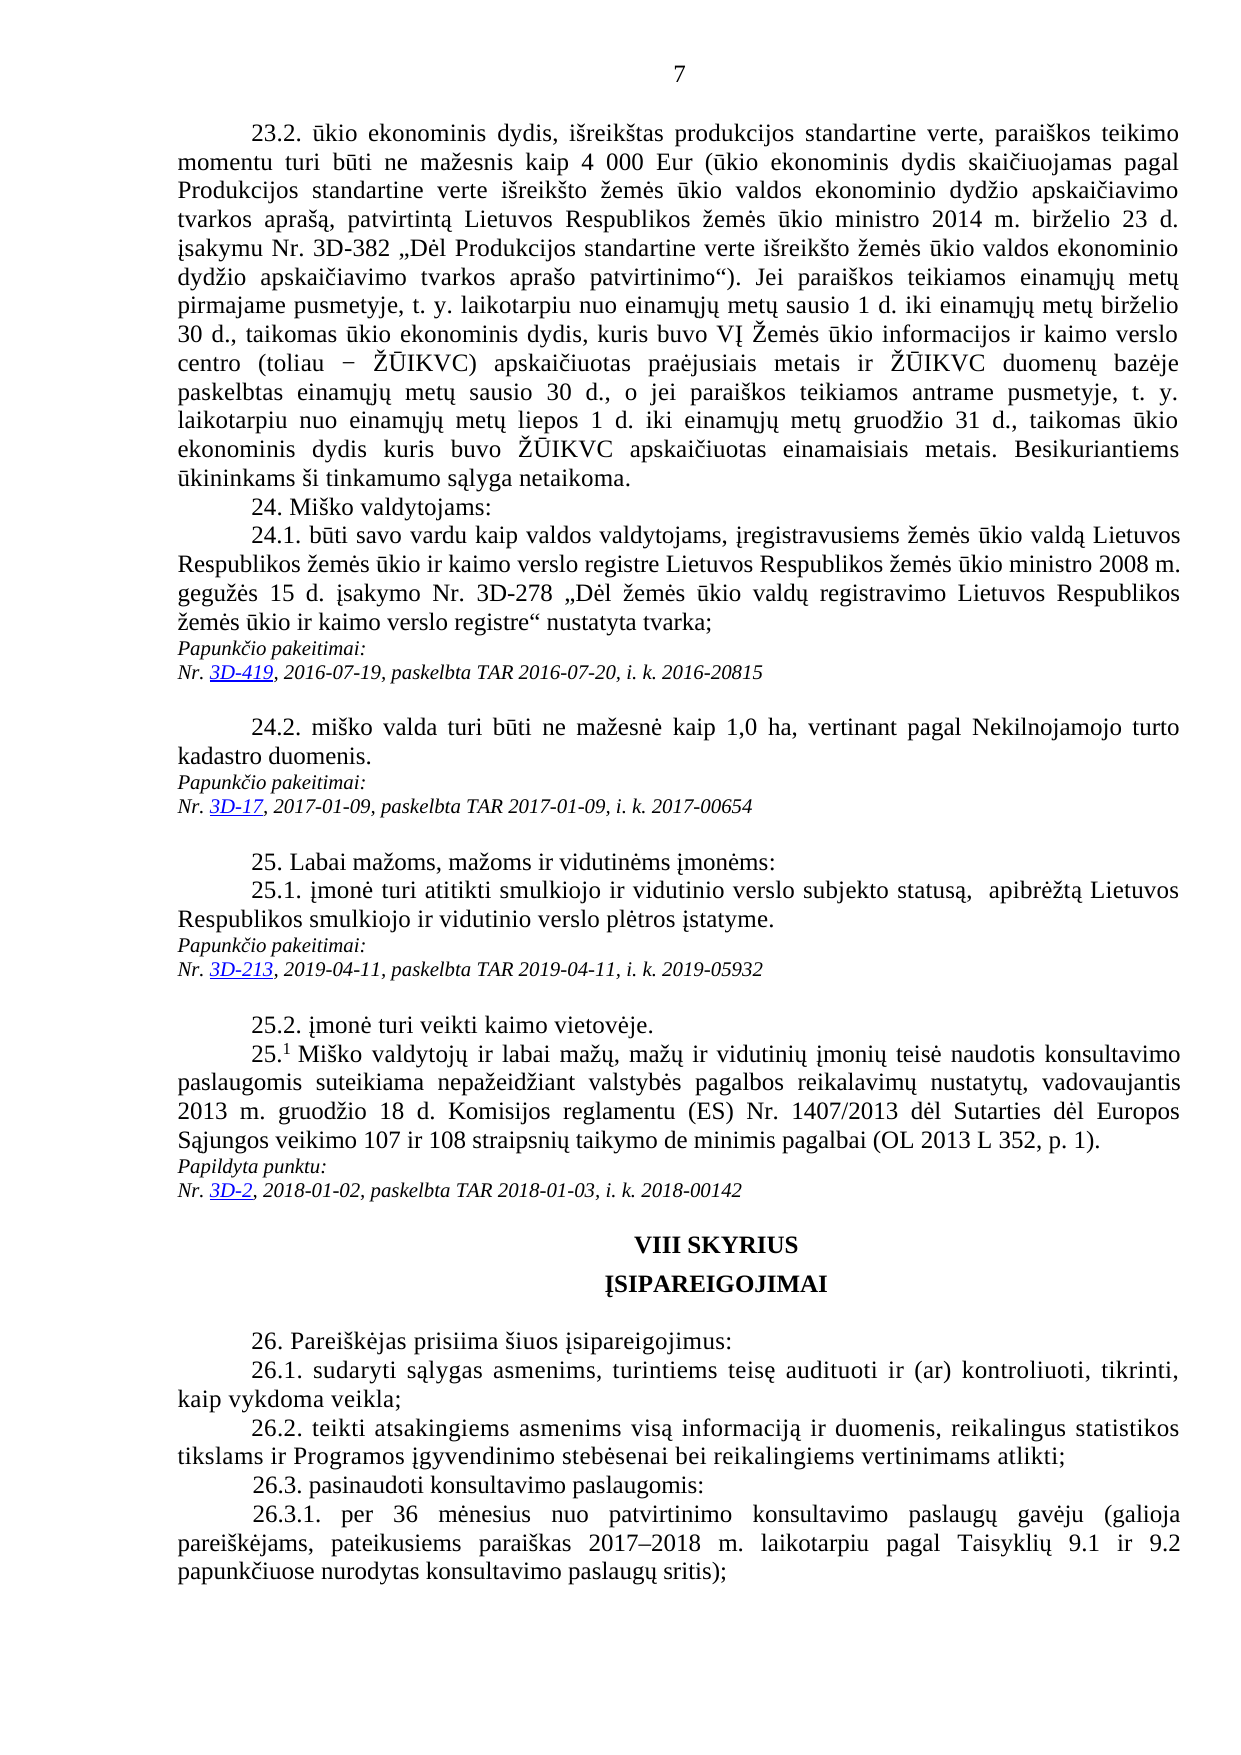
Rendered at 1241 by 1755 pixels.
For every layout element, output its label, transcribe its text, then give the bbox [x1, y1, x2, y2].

text Nr. 3D-17, 2017-01-09, paskelbta TAR 2017-01-09, i. k. 2017-00654 [177, 794, 1181, 818]
text 23.2. ūkio ekonominis dydis, išreikštas produkcijos standartine verte, paraiškos teikimo momentu turi būti ne mažesnis kaip 4 000 Eur (ūkio ekonominis dydis skaičiuojamas pagal Produkcijos standartine verte išreikšto žemės ūkio valdos ekonominio dydžio apskaičiavimo tvarkos aprašą, patvirtintą Lietuvos Respublikos žemės ūkio ministro 2014 m. birželio 23 d. įsakymu Nr. 3D-382 „Dėl Produkcijos standartine verte išreikšto žemės ūkio valdos ekonominio dydžio apskaičiavimo tvarkos aprašo patvirtinimo“). Jei paraiškos teikiamos einamųjų metų pirmajame pusmetyje, t. y. laikotarpiu nuo einamųjų metų sausio 1 d. iki einamųjų metų birželio 30 d., taikomas ūkio ekonominis dydis, kuris buvo VĮ Žemės ūkio informacijos ir kaimo verslo centro (toliau − ŽŪIKVC) apskaičiuotas praėjusiais metais ir ŽŪIKVC duomenų bazėje paskelbtas einamųjų metų sausio 30 d., o jei paraiškos teikiamos antrame pusmetyje, t. y. laikotarpiu nuo einamųjų metų liepos 1 d. iki einamųjų metų gruodžio 31 d., taikomas ūkio ekonominis dydis kuris buvo ŽŪIKVC apskaičiuotas einamaisiais metais. Besikuriantiems ūkininkams ši tinkamumo sąlyga netaikoma. [177, 118, 1181, 492]
text 24.2. miško valda turi būti ne mažesnė kaip 1,0 ha, vertinant pagal Nekilnojamojo turto kadastro duomenis. [177, 712, 1181, 770]
text 25. Labai mažoms, mažoms ir vidutinėms įmonėms: [177, 847, 1181, 876]
text 24. Miško valdytojams: [177, 492, 1181, 521]
text 25.1 Miško valdytojų ir labai mažų, mažų ir vidutinių įmonių teisė naudotis konsultavimo paslaugomis suteikiama nepažeidžiant valstybės pagalbos reikalavimų nustatytų, vadovaujantis 2013 m. gruodžio 18 d. Komisijos reglamentu (ES) Nr. 1407/2013 dėl Sutarties dėl Europos Sąjungos veikimo 107 ir 108 straipsnių taikymo de minimis pagalbai (OL 2013 L 352, p. 1). [177, 1039, 1181, 1154]
text 26.3. pasinaudoti konsultavimo paslaugomis: [177, 1470, 1181, 1499]
text 26.3.1. per 36 mėnesius nuo patvirtinimo konsultavimo paslaugų gavėju (galioja pareiškėjams, pateikusiems paraiškas 2017–2018 m. laikotarpiu pagal Taisyklių 9.1 ir 9.2 papunkčiuose nurodytas konsultavimo paslaugų sritis); [177, 1499, 1181, 1585]
text Nr. 3D-213, 2019-04-11, paskelbta TAR 2019-04-11, i. k. 2019-05932 [177, 957, 1181, 981]
text 24.1. būti savo vardu kaip valdos valdytojams, įregistravusiems žemės ūkio valdą Lietuvos Respublikos žemės ūkio ir kaimo verslo registre Lietuvos Respublikos žemės ūkio ministro 2008 m. gegužės 15 d. įsakymo Nr. 3D-278 „Dėl žemės ūkio valdų registravimo Lietuvos Respublikos žemės ūkio ir kaimo verslo registre“ nustatyta tvarka; [177, 521, 1181, 636]
text 26. Pareiškėjas prisiima šiuos įsipareigojimus: [177, 1326, 1181, 1355]
text Papunkčio pakeitimai: [177, 933, 1181, 957]
text ĮSIPAREIGOJIMAI [177, 1269, 1181, 1298]
text Papildyta punktu: [177, 1154, 1181, 1178]
text Nr. 3D-2, 2018-01-02, paskelbta TAR 2018-01-03, i. k. 2018-00142 [177, 1178, 1181, 1202]
text Nr. 3D-419, 2016-07-19, paskelbta TAR 2016-07-20, i. k. 2016-20815 [177, 660, 1181, 684]
text VIII SKYRIUS [177, 1231, 1181, 1259]
text Papunkčio pakeitimai: [177, 770, 1181, 794]
text 25.2. įmonė turi veikti kaimo vietovėje. [177, 1010, 1181, 1039]
text 26.2. teikti atsakingiems asmenims visą informaciją ir duomenis, reikalingus statistikos tikslams ir Programos įgyvendinimo stebėsenai bei reikalingiems vertinimams atlikti; [177, 1413, 1181, 1470]
text Papunkčio pakeitimai: [177, 636, 1181, 660]
text 25.1. įmonė turi atitikti smulkiojo ir vidutinio verslo subjekto statusą, apibrėžtą Lietuvos Respublikos smulkiojo ir vidutinio verslo plėtros įstatyme. [177, 876, 1181, 933]
text 26.1. sudaryti sąlygas asmenims, turintiems teisę audituoti ir (ar) kontroliuoti, tikrinti, kaip vykdoma veikla; [177, 1355, 1181, 1413]
